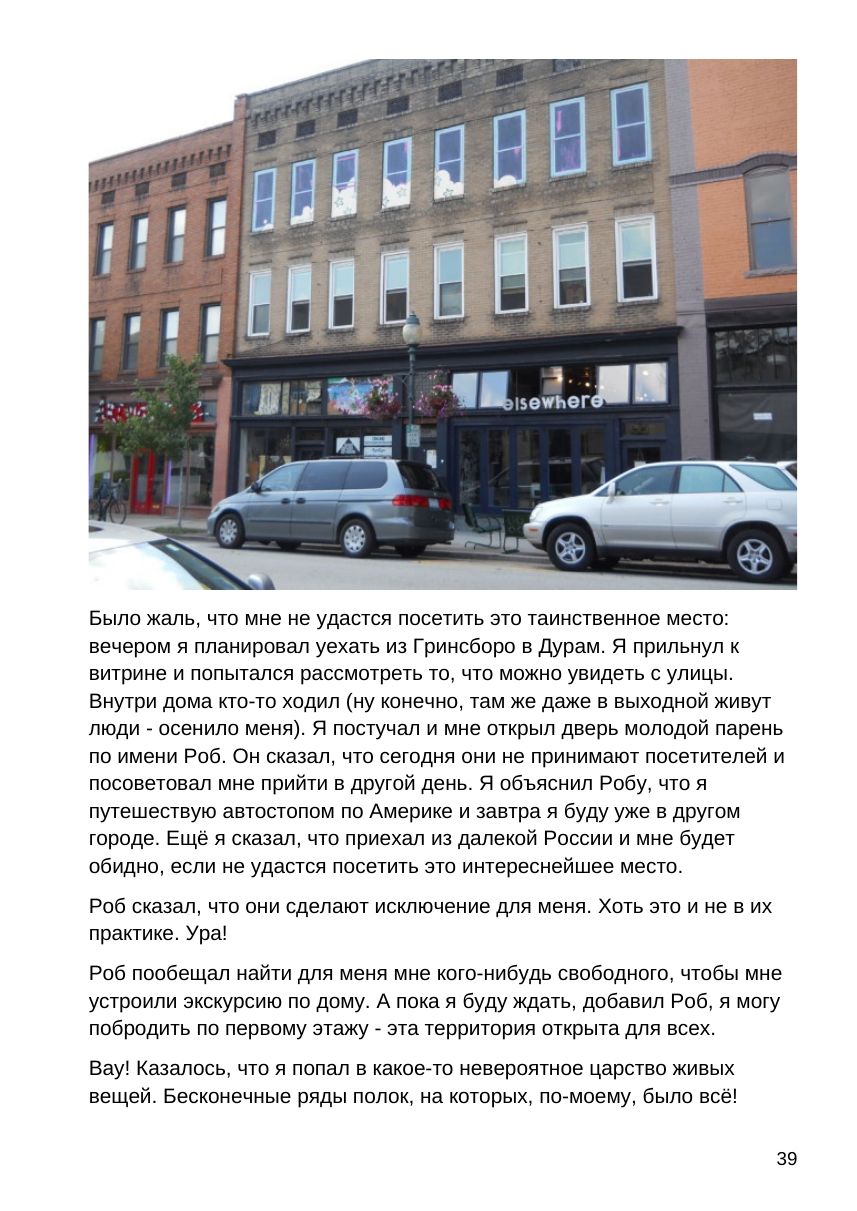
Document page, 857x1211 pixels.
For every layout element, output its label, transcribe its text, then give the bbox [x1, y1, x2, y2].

text Роб сказал, что они сделают исключение для меня. Хоть это и не в их практике. Ура! [88, 894, 797, 945]
text Роб пообещал найти для меня мне кого-нибудь свободного, чтобы мне устроили экскурсию по дому. А пока я буду ждать, добавил Роб, я могу побродить по первому этажу - эта территория открыта для всех. [88, 961, 797, 1040]
text Вау! Казалось, что я попал в какое-то невероятное царство живых вещей. Бесконечные ряды полок, на которых, по-моему, было всё! [88, 1056, 797, 1108]
picture [88, 59, 798, 590]
text Было жаль, что мне не удастся посетить это таинственное место: вечером я планировал уехать из Гринсборо в Дурам. Я прильнул к витрине и попытался рассмотреть то, что можно увидеть с улицы. Внутри дома кто-то ходил (ну конечно, там же даже в выходной живут люди - осенило меня). Я постучал и мне открыл дверь молодой парень по имени Роб. Он сказал, что сегодня они не принимают посетителей и посоветовал мне прийти в другой день. Я объяснил Робу, что я путешествую автостопом по Америке и завтра я буду уже в другом городе. Ещё я сказал, что приехал из далекой России и мне будет обидно, если не удастся посетить это интереснейшее место. [88, 606, 797, 878]
